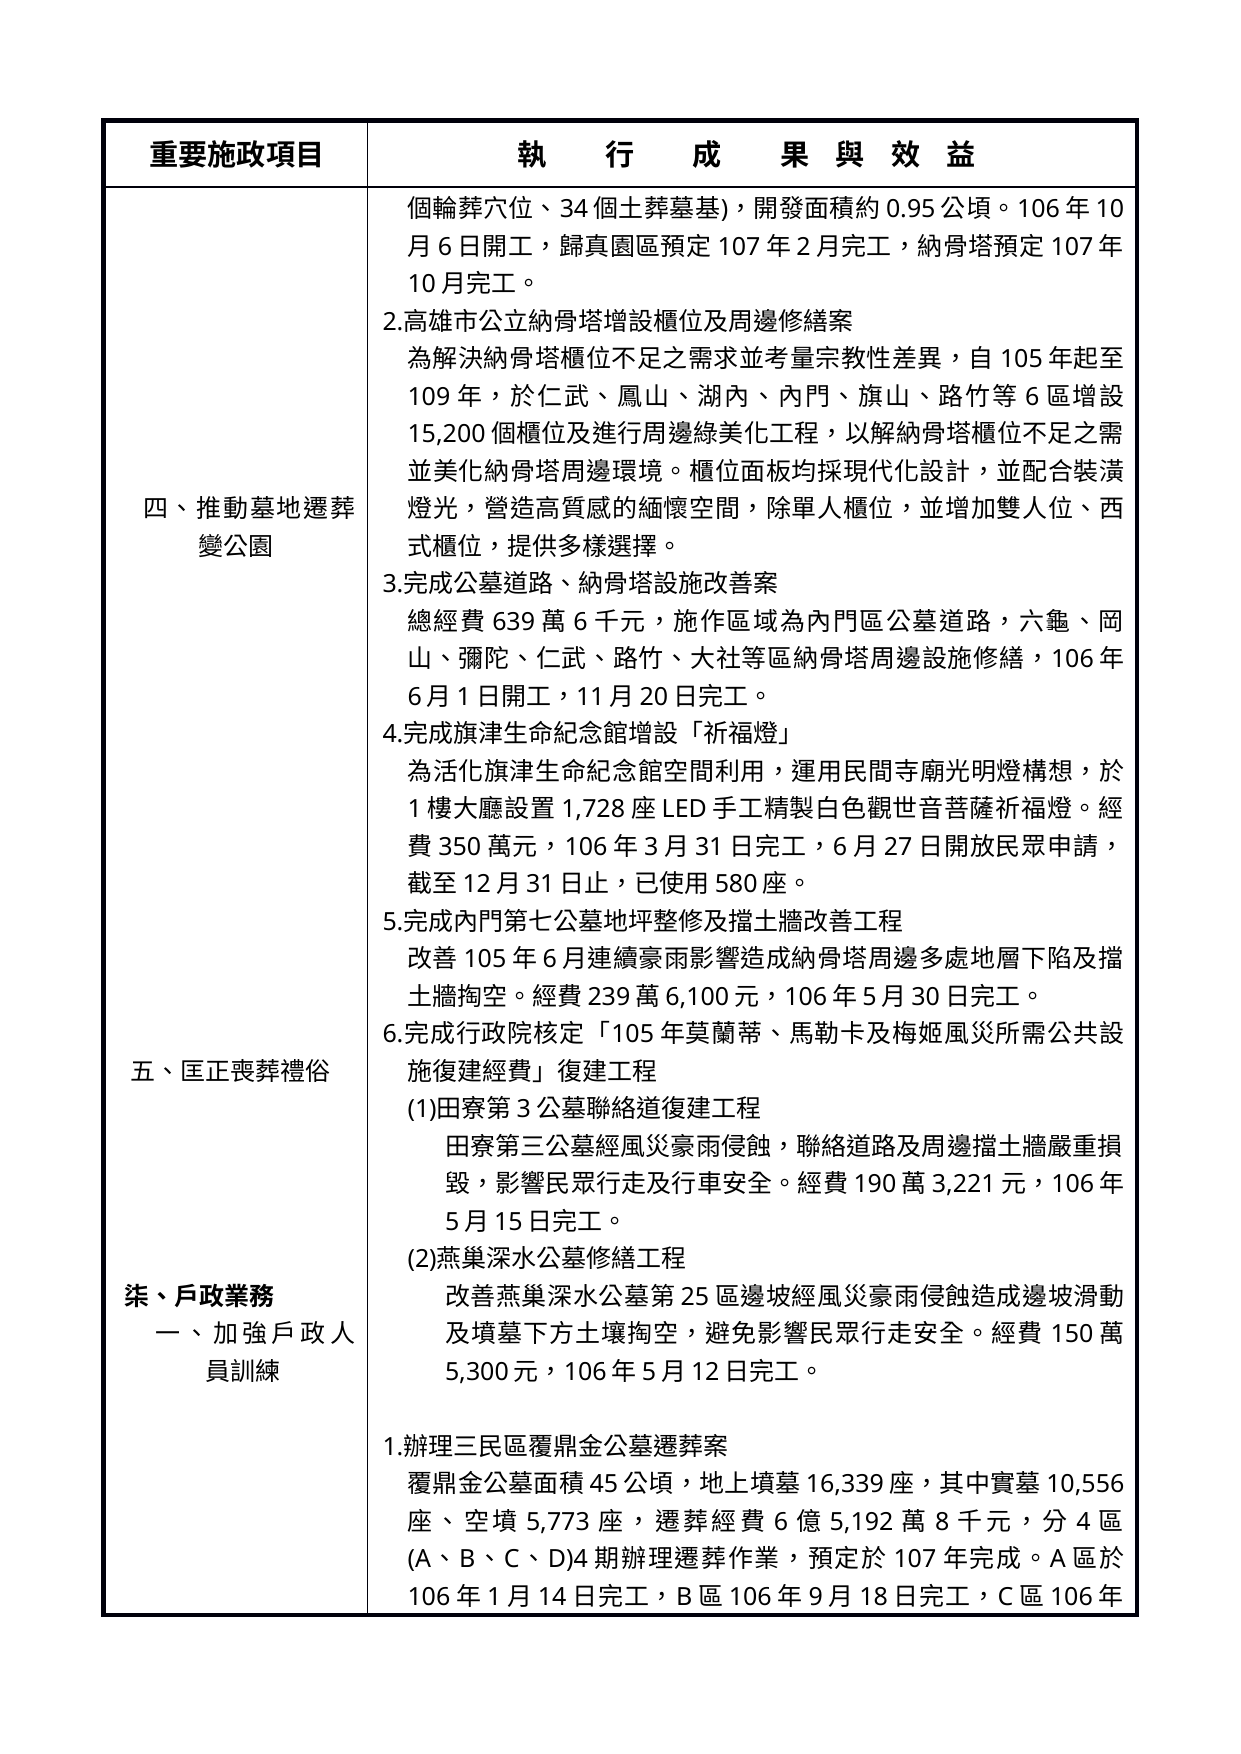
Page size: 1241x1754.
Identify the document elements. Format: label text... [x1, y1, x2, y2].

table_cell 1.辦理區長策勵營 為提昇區長區政治理能力，於106年12月28-29日於屏東縣辦理「區長策勵營」，參加對象為35區區公所區長(原住民區除外)。 2.辦理區公所主管講習 為提昇區公所各級主管專業知能，於106年4月21日假市府人力發展中心辦理「區公所主管人員班」，參訓對象為區公所主任秘書、課長、秘書、視導及秘書室主任等共100人，課程內容為「網路公開輿情分析」及「應用民意調查於公共治理」。 3.辦理里幹事業務講習 為提昇里幹事服務效能，於106年6月16日假市府公務人力發展中心辦理「區里公務人力基礎班」，共80人參訓，課程內容為「家庭訪視技巧」及「傾聽與溝通技巧」。 為加強里幹事正確服務觀念，提升服務效能，督導各區公所里幹事深入基層主動發掘問題，以落實走動式服務。106年1月至12月，總計市容查報5,244件、民意反映294件，均由各區公所逐一列管並函請市府各主管機關處理、回復。 1.為主動解決社會弱勢、急難等亟待援助個案，督導各區公所里幹事實施家戶訪問，主動發掘待援個案，並透過社會福利、衛政系統給予必要之扶助及救助。106年1月至12月底止，主動發掘個案合計15,553件次。 2.自98年起，由社工員、衛生單位人員不定期參與各區里幹事會議，交換資訊並建立業務窗口聯繫網絡，俾建立各區公所里幹事與社會局社工員、衛生局人員雙向溝通及宣導政令之管道。 1.擴展婦女社會參與的理念，全面成立婦參小組 為持續鼓勵更多婦女朋友積極參與公共事務與市政之推行，本市35區區公所(原民區除外)成立婦女社會參與促進小組，第4屆委員共計560人(男性209人、女性351人)。106年度各區公所共辦理439場次婦女社會參與活動，其中社會參與類271場次，性別意識與婦女成長課程132場次，特色方案36場次。 2.106年婦參重點工作「婦幼友善安全空間檢視」 (1)為落實推動婦女參與公共事務，各區公所展開婦幼友善安全生活空間檢視行動，截至106年12月底止，各區婦參小組檢視地點累計：公園120處、公廁31處、道路146處、市場22處、活動中心28處、治安死角41處、校園20處等，共計500處779項待改善項目，由區公所函報各項設施權管機關檢討改善，已獲改善有621項。 (2)結合檢視行動，找出並標示、紀錄社區內之治安死角、及容易發生治安問題的區域空間，共繪製42份「社區安全檢測地圖」。 (3)利用區公所各項集會及大型活動宣導、請里鄰長協助宣傳、於學校周邊發送地圖予家長及學童注意安全並張貼於公所網站、公佈欄、學校網站、里辦公處及里政資訊網廣為宣導，共計124場次，宣導人次共計13,301人(男5,939人，女7,362人)，宣導對象有學校、家長、學童、里民、不特定人士(網站)等。 本市38個行政區，幅員遼闊，截至106年12月底止，各區人口數以鳳山區359,120人最多，茂林區1,924人最少；若以里計，各里人口數最多者為左營福山里43,403人，最少為旗山區中寮里180人；若以面積而論，桃源區928.98平方公里為地理範圍最大行政區，鹽埕區1.4161平方公里最小。為使資源合理分配及有效利用，市府成立「行政區域規劃專案小組」，專職行政區域調整，俾使各行政區內基層幹部勞逸均等，資源合理配置及有效利用，區域均衡發展。 高雄有山、河、海等天然資源，各行政區各有自然或人文特色。因此，為發展地方區特色，促進在地經濟成長，輔導各區公所辦理區特色活動，研訂「高雄市政府民政局區特色活動審核作業實施計畫」。106年核定旗山、苓雅、內門、鳳山、林園、那瑪夏、大樹、鼓山、茂林、三民、鳳山、仁武、橋頭、甲仙、苓雅、旗津、新興、杉林、大寮、阿蓮、美濃、六龜及岡山等23區辦理30項活動，補助金額2,251萬元。 為瞭解本市小港區大林蒲鳳鼻頭沿海6里居民的遷村意願，106年3月設立「大林蒲鳳鼻頭普查專案辦公室」，由專人進駐並聘請12位約聘人員，106年4月14日公告開始進行普查，由里幹事及訪員親至各家戶面訪，並於6月7日完成普查作業，普查結果近9成民眾同意遷村，賡續協助進行遷村籌備作業。 為加強在地居民溝通，由哈瑪星地區民眾組成約1,800人榮譽大使顧問團，辦理8場榮譽大使顧問團講習會，協助宣達生態交通理念、盛典活動內容及活動配套措施說明，以利本市生態交通盛典活動之舉辦，同時展現公民參與的投入。盛典期間(10/2-10/6)並安排鹽埕、鼓山、左營、楠梓、三民、前金、苓雅、前鎮、旗津、小港等10區公所，共計46梯次、1,448人參與社區巡禮參訪，順利完成任務。 1.依地方制度法第82條第1項暨本市各區公所組織規程之規定，里長於任期內去職、死亡或辭職時，由區公所派員代理，並函報本府備查；其遺缺應自事實發生之日起3個月內完成補選；但所遺任期不足2年(即105年12月25日以後如遇里長出缺情形)者，則不再補選，由代理人代理至該屆任期屆滿為止。 2.106年里長出缺及派代情形如下： 1.各區公所審視實際需要召開里業務會報，本府及民政局均派員列席，以即時解決基層問題與滿足民眾需求。為表示對地方民意之重視，本府除請各局處指派業務單位且具決策權力的人員外，並由副市長及秘書長分別列席指導，以增進轄區內各機關協調聯繫效率。 2.106年計有楠梓、三民、美濃、前鎮及鳳山等5區召開里業務會報，建議案件237件，均由召開之區公所依規定登入本府「線上即時服務系統」之里業務會報建議案系統，再分別由本府各權責機關將辦理情形答復各建議人。 依「高雄市里民大會及基層建設座談會實施辦法」規定，「里為蒐集民情、反映民意、解決里內公共事務及其他重要事項，得召開里民大會或基層建設座談會，以每年召開一次為原則」。106年里民大會及基層建設座談會計有16里召開16場(里民大會10場10里、基層建設座談會6場6里)，建(決)議案或結論案共162件，均由召開之區公所依規定登入本府「線上即時服務系統」之里民大會建議案系統，再分別由本府各權責機關將辦理情形答復建議人。 1.為創新里政經營模式，民政局建置「里政線上e指通APP」，藉由網際網路的溝通介面平台，將里政資訊的觸角延伸至與市民互動中，以提供即時便利的服務。為推廣里政線上e指通APP，舉辦講習以宣導APP功能及操作方式，並安排參訪市立圖書館總館及搭乘輕軌體驗，藉以宣導市政建設成果，激發嶄新思維，進而以里政支持市政發展。 2.本活動於106年11月22日、24日分兩梯次辦理完竣，各區里長等約760人報名參加，市長、許副市長銘春皆親自出席。 「106年高雄市里長文康及講習活動」分別於3月1日至3日、8日至10日及15日至17日分三梯次辦理完成，計有558名里長參加。活動援例結合講習，由民政局張乃千局長親自為里長講授「液態社會下的新里政業務經營」，期許里長在里政業務經營上，投注更多的社會關懷，並追求生命中更高層次的勝利；里長上課出席踴躍，講習在熱烈討論氛圍中圓滿結束。 1.為協助里長以全新智慧方式服務里民，民政局特地建置里長與里民互動平台「高雄市里政線上e指通APP」，導入雲端智慧化管理，除了整合1999查通報及處理情形，更增加推播功能，讓里長透過APP將重要訊息隨時通知里民，更迅速快捷地跟里民互動，以強化里政經營績效。 2.為期使里幹事、里長、區公所同仁等主要使用者熟悉APP各項功能，爰辦理教育講習訓練，課程為開發系統之廠商講解APP操作以及系統管理，並讓參加人員於教育訓練時現場學習操作，如里長報修、重要訊息推播、里佈告欄、活動花絮、討論區、實物共享等功能。 1.內政部表揚資深績優民選地方公職人員內政專業獎章、特優村里長暨績優民政人員 內政部106年特優村里長暨績優民政人員表揚大會於106年7月18日假台北市國軍文藝活動中心戲劇廳舉行，本市受獎人員有3等內政專業獎章15位、特優里長15位及績優民政人員10位，合計40位。 2.表揚本市特優暨資深里長 本市106年特優暨資深里長表揚大會於106年8月18日假享溫馨囍宴會館大寮旗艦店3樓璀璨風華廳舉行，表揚特優里長91位，資深里長156位，合計247位。 依據「高雄市市議員及里長福利互助自治條例」，辦理市議員、里長福利互助補助。106年度因病住院醫療補助290件，補助金額678萬2,777元；喪葬補助41件，補助金額504萬元，共331件，合計1,182萬2,777元。 依據「高雄市里鄰長喪葬補助及遺族慰問實施要點」，核發本市里長喪葬補助及遺族慰問金，106年請領補助費及慰問金之里鄰長遺族計252人次(里長8人，鄰長244人)，共發給慰問金382萬元整。 本市106年(87年次役男)兵籍調查作業，依規定於106年2月底前完成，總計有15,725位役男接受兵籍調查，並已建立兵籍資料。 1.本市辦理106年役男徵兵檢查計17,156人。 2.本市徵兵檢查會計完成21,325位役男體位核定(內含105年11、12月完成體檢役男)，其中核定常備役體位14,553人(68.2％)、替代役體位1,090人、免役體位5,348人(含持重大傷病證明計82人、身心障礙證明計265人)、體位未定334人。(內含87年次役男4,024人)。 3.本市辦理役男申請改判體位複檢案計607件，入營驗退案計135件。 4.提供外縣市役男申請於本市代辦體檢計2,284人。 為尊重役男生涯規劃，擴大辦理19歲及106年6月應屆畢業役男，申請儘早入營服役措施。106年應屆畢業役男計有1,709人提出申請，均順利於6 月下旬至9月間徵集入營，使渠等役男能依個人生涯規劃儘早入營、退伍、就學、就業。 1.徵兵及齡男子經徵兵檢查後，其體格適合服「常備兵」或「替代役」者，辦理軍種、徵集順序抽籤，據以辦理徵集入營。 2.106年本市辦理273個場次役男抽籤，完成1萬2,896位役男抽籤作業。 役男經過抽籤，決定應服軍種兵科及入營順序後，依據內政部配賦，106年本市辦理102梯次役男徵集作業，徵集役男1萬4,417人入營服役。 一般替代役在政府公部門擔任輔助公共安全或社會服務之事務，以替代方式履行兵役義務，106年本市役男計2,582人提出申請服專長及一般資格替代役，錄取2,285人，錄取率為88%。 1.研發替代役於主管機關認可之公、私部門從事科技或產業研究發展工作，106年本市計705人通過研發替代役甄選資格，錄取532人，錄取率為75%。 2.107年起，國防部為儲備動員戰力，83年次以後出生之役男將回歸4個月常備兵役軍事訓練，爰停止辦理83年次以後出生役男申請服研發及產業訓儲替代役，82年次僅可申請服研發替代役。 產業訓儲替代役於主管機關認可之公、私部門從事技術工作，106年本市計73人通過產業訓儲替代役甄選資格，錄取39人，錄取率為53%。 依據「役男申請服替代役辦法」作業規定，106年本市計審查並核定役男276人服家庭因素替代役，並已徵集266位役男入營。 依據「常備役體位因家庭因素及替代役體位服補充兵役辦法」作業規定，106年本市計審查並核定役男907人因家庭因素服補充兵，並已徵集864位家庭因素補充兵役男入營。 依據「常備兵補充兵服役規則」及「替代役役男提前退役辦法」作業規定，106年本市計71位常備兵現役軍人因家庭因素申請提前退伍，36位替代役現役役男因家庭因素申請提前退役。 1.關心在營軍人及替代役役男家屬生活，凡經濟發生困難者，列級生活扶助等級，發放服兵役役男家屬一次安家費及三節生活扶助金，常備役三節生活扶助金及安家費共發放464萬9,730元、受益戶210戶521人；替代役三節生活扶助金及安家費共發放371萬2,060元，受益戶160戶393人。 2.常備役傷亡慰問因公(病、意外)死亡10人，共發放726萬4千元。 3.緬懷先烈春、秋祭國殤慰問國軍忠烈暨殉難人民烈士，發放市長慰問金計36萬元。 1.鼓勵替代役役男參與公益活動，發揮「公益、關懷」的人文精神，形塑替代役役男愛心服務社會之良好形象。 2.執行成果： (1)歲末年終獨居老人居家關懷及環境清潔暨年菜送溫情： 本活動自106年1月2日起至2月10日止，號召189人次替代役役男，協助57位獨居老人家度過溫馨的新年。 (2)捐血活動： 106年1月20日及7月28日辦理「高雄市替代役役男捐血活動」活動，計543人參加，捐血16萬6,790cc。 (3)關懷阿公阿嬤及協助環境清潔： 為協助獨居、年邁行動不便或生活自理困難長者居家清潔及生活關懷，特於106年8月1日起至9月30日止，投入28位替代役，協助本市18戶長者居家打掃，展現役男敬老愛老大愛精神。 為行銷幸福城市並落實健康管理理念，與各榮眷社區里長合辦眷村健康講座，106年計辦理16場次，參加人數2,055人，會中並配合活動辦理施政滿意度調查，滿意度結果達90%，獲榮眷社區里民的肯定與支持。 為緬懷忠烈，軍人忠靈祠燕巢園區及鳥松園區、忠烈祠分別於106年3月及9月辦理春、秋兩季祭典活動，均邀請當地軍政首長、代表及遺族約2,000餘人參與祭典活動與祭，場面隆重、溫馨感人。 本市兵役處106年獲中央對等補助300萬元，於軍人忠靈祠燕巢園區設置生命紀念樹葬園區，使用面積為1,749平方公尺，計有352個穴位。 為弘揚當年參戰官兵英勇事蹟，於衛武營都會公園內成立全台第一個八二三臺海戰役紀念館，除讓民眾藉此景仰戰役中的歷史英雄，並可作為戰爭與和平之全民國防教育場域，讓國人省思和平的可貴，並成為市民緬懷歷史新地標。106年參觀人數約計7,650人。 本市106年替代役備役役男列管人數合計3萬8,156人，依服役組別分類管理及每月更新全市列管人數。 本市替代役備役役男演訓召集及一般替代役役男在職訓練暨編管中心揭牌典禮於106年7月14日假鳳山區公所大禮堂辦理，是日召集公共行政役備役役男90人及現役一般替代役役男150人共同實施防災訓練暨編管中心成立揭牌典禮，藉由防災訓練及實地演練，以儲備本市支援災害防救人力。 本市106年後備軍人列管人數合計32萬2,143人。 運用後備軍人組織系統，辦理捐血、防疫等公益活動執行成果： 1.捐血公益活動 106年本市與各區後備軍人輔導中心共同辦理捐血活動，共捐輸17萬3,250cc愛心熱血。 2.淨山及登革熱防治公益活動 本市各區後備軍人輔導中心積極動員後備軍人及眷屬，進行社區掃街清除登革熱病媒蚊孳生源，並分別假壽山公園、大崗山及林園中芸海灘辦理3場次淨山淨灘活動，動員後備軍人及眷屬250人次，用行動來維護自然生態環境，愛地球。 1.106年8月份實施本市38區役政業務督考訪視，藉業務平時考評及年度業務訪視，檢視業務缺失，落實行政革新，使役政業務臻於完善。 2.106年內政部役政署役政業務定期督訪，本市成績評列A組優等。 1.本市106年全民防衛動員暨災害防救(民安3號)演習及軍民聯合防空(萬安40號)演習於5月11日辦理，尤其在警察局主導及相關單位努力下，本市軍民聯合防空(萬安40號)演習成績獲演習統裁部評鑑為全國第1名。 2.協助市府辦理水災災害防救演習，申請國軍支援市府水利局於106年6月6日假本市茄萣區興達港漁會旁辦理「106年水災災害防救演習」，兵役處協請陸軍第八軍團、陸軍工兵訓練中心、陸軍39化兵群及高雄市後備指揮部，計支援兵力31人及履帶機動橋、重型消毒車及中型戰術輪車等9車輛，演習順利成功，提升民眾防災教育。 3. 106年6月豪雨、7月尼莎、海棠颱風及8月天鴿颱風期間，本市協調國軍兵力支援六龜、那瑪夏、旗山、桃源、甲仙等5區，申請國軍兵力711人次及機具133輛次，協助災害防救及市民撤離等工作。 建立軍民良好互動、加強在營軍人慰問，藉以關懷激勵國軍官兵士氣，於三節前組團分赴各新訓中心及轄區陸軍、海軍、憲兵、後備及外島等部隊慰問，共計62個單位，計發放慰勞款338萬元。 1.兵役處輔導之市府員工社團「包裝藝術社」，於106年辦理12次社團課程活動，並舉辦3次成果作品展示。 2.配合人事處宣傳，提供活動相片及作品於社團櫥窗展出達1個月，並於106年11月3日參加「高雄市政府106年員工社團成果展」，獲市府同仁熱情參與。 3.106年度社團活動評鑑成績為98分(初評)，評列為優等。 1.辦理106年春節揮毫活動 106年1月18日及19日假本府鳳山行政中心大禮堂舉辦三個場次，由八方藝術學會及王振生翁文教慈善基金會邀請書法大師現場揮毫，現場贈送500幅春聯予民眾，讓市民朋友提早體驗年節氣氛。 2.辦理「106年度市民集團婚禮」 106年度市民集團婚禮於106年6月10日假高雄巨蛋舉行，共有150對新人參加，現場約2,000位親友觀禮。福證儀式由許銘春副市長為新人證婚，介紹人由本府法制局局長陳月端擔任、證人分別由民政局張乃千局長及社會局姚雨靜局長擔任。當日現場新人、來賓及觀禮人員透過「Kaohsiung Fall In Love」留下溫馨美好回憶。另於6月25日假四維行政中心3樓多媒體簡報室，安排新人與市長合影留念。 3.辦理106年孝行獎 活動於8月26日假君鴻酒店與高雄意誠堂關帝廟及高雄港口慈濟宮合辦，除各提供獎助金1萬元給10名得主外，高雄港口慈濟宮更提供後續獎助學金的關懷，讓貧困學子在求學階段無後顧之憂，活動安排孝行楷模進行點心DIY後贈與長輩表孝心及參訪85大樓。 4.辦理106年「16歲單車成年禮─20公里挑戰行」 活動於11月4日辦理，約500名學子從鳳山行政中心府前廣場出發沿澄清湖、東便門、訓風砲台及鳳山溪自行車道騎乘約20公里，參加人數為歷年最多。 1.辦理「消弭對同志歧視教育研習班」 本課程分別於5月2日及6月6日假本府公務人力發展中心辦理完竣，計164名同仁參訓，經統計結果，認為對第一線服務工作有所助益，高達九成以上。另人發中心已將本課程剪輯成線上課程，於107年上架至「港都e學苑」，供市府所有同仁學習。 2.辦理106年同志公民運動 活動以「多元公民-眾聲喧嘩」為主題，分別於11月2日及5日舉辦「同志權益聯繫會報」及「酷兒達人秀決選暨同志友善社團擺攤」等活動，首次辦理「同志權益聯繫會報」。 3.辦理「2017人權紀念音樂會」 活動於12月10日於捷運美麗島站光之穹頂大廳辦理，首次邀請聲樂家、小提琴家及烏克麗麗演奏人權議題曲目，用音樂帶領大家回顧過往追求人權所付出的努力，現場約250人聆聽。 4.辦理人權學堂業務 人權學堂106年辦理活動如下： 1.輔導本市宗教團體辦理設立登記 本市登記有案寺廟1,475間、教堂79間、基金會9間，合計1,563間。依據「監督寺廟條例」、「辦理寺廟登記須知」、「寺廟登記規則」、「高雄市政府審查宗教業務財團法人設立許可及監督要點」及相關法令，積極輔導宗教團體發展宗教相關業務。 2.辦理本市寺廟全面換證作業 配合內政部辦理全面換證作業，本市須換證之寺廟數近1,500家，截至106年12月底換證率98.71%，換證率六都第一，其餘未能換證部分全數報請內政部研議。 3.輔導土地及建物合法化件數 截至106年12月止，已受理寺廟申請興辦事業計畫108案，同意件數62案，受理中46案。 4.輔導寺廟辦理地籍清理件數 截至106年12月止，已受理申辦土地更名登記33案，同意件數計33案。完成更名登記土地計126筆，面積合計12萬3,552.62平方公尺。 5.辦理宗教活動防制計畫 截至106年12月31日止，通報(含宣導)宗教活動3,593件，其中區公所2,233件、消防局1,384件、警察局299件及環保局461件(部分重複通報或宣導)；另截至106年12月31日止，針對廟會活動裁罰案件合計1,623件，罰鍰計486萬元，受裁罰團體132家，其中47家立案寺廟，其餘85家係未登記宗教場所，未來持續針對未登記宗教場所加強取締。 6.舉辦宗教團體法(草案)座談會 為加強各界宗教團體法(草案)認識並透過意見交流，於106年7月18日假鳳山行政中心大禮堂與內政部共同舉辦宗教團體法(草案)座談會，參加人數約350人。 7.辦理宗教執事人員業務講習活動 為輔導寺廟合法化及宣導相關法令予寺廟執事人員，於10月25及27日，分別於前鎮及岡山等區辦理2場次宗教執事人員業務講習。講習內容從宗教團體登記(變動)制度、宗教事業土地與建物法令談起，由民政局資深同仁擔任講師，透過淺顯易懂案例分享，讓宗教團體更了解申請程序，有助於日後申辦案件之順暢。其中前鎮場次特別規劃結合市政參訪行程，會後邀請宗教團體一同搭乘輕軌，親身體驗大眾運輸帶來之便利性，2場次共計約有350人參加。 8.辦理106年高雄市政府宗教事務輔導小組會議 為協助本市宗教團體解決目前遭遇困境及進行相關議題研討，於12月21日假鳳山行政中心3樓簡報室召開106年高雄市政府宗教事務輔導小組會議，共20名宗教執事代表參與，提案討論事項10案，臨時動議4案，會後將函請各權管機關依決議內容研處。 1.提報內政部表揚105年績優宗教團體 內政部於106年9月1日表揚105年度績優宗教團體，本市獲表揚的宗教團體有紫竹林精舍等22家，其中有1家(紫竹林精舍)同時亦獲行政院獎勵。 2.辦理本市105年度績優宗教團體觀摩暨表揚大會 為鼓勵寺廟、教會(堂)力行祭典節約，減少浪費，將節省經費興辦公益或慈善事業，以促進地方建設，造福社會人群，於106年8月10日至11日辦理績優宗教團體觀摩暨表揚大會。105年度捐資金額達100萬元以上獲表揚的績優宗教團體共122家，捐資金額總計8億5,372萬7,178元。 1.市府已核定真耶穌教會、天主教山地教會、曠野教會、青山教會、愛農教會、妙禪寺、白雲寺、北極殿(小愛小林土地公廟、日光小林土地公廟)及杉林重生教會等10案所提報之興建計畫書並簽訂協議書。 2.真耶穌教會、天主教山地教會、曠野教會、青山教會、愛農教會、妙禪寺及杉林重生教會等7案已取得建照。其中真耶穌教會、天主教山地教會及愛農教會已將建物所有權登記為本市，管理機關為民政局，並簽訂委託管理契約書。餘曠野教會、妙禪寺及杉林重生教會未取得使用執照；白雲寺及北極殿(小愛小林土地公廟、日光小林土地公廟)未於莫拉克颱風災後重建特別條例施行期滿前(103年8月29日)取得建照，將依一般申請興建寺廟程序辦理。 3.另依據市府與青山教會102年簽訂協議書規定，教會於建物完成後，未持續與市府簽訂委託管理經營契約，依協議書與該教會終止契約。持續辦理公告徵求其他宗教團體經營該設施等事宜。 1.因應電子化申請作業趨勢，於101年7月建置「線上調解聲請服務系統」，並於103年10月就使用情形進一步更新版面，以貼近民眾使用習慣。106年線上申請2,833件，累計至106年12月止，線上申請調解案件數8,561件，未來將持續請各區公所協助宣導市民善加利用。 2.辦理「106年度調解委員觀摩聯誼暨講習活動」 「106年度調解委員觀摩聯誼暨講習活動」於106年5月2至3日假東部地區辦理，會中表揚105年度績優調解委員會及績優調解人員等；另講習活動邀請臺東地方法院侯弘偉法官及財團法人汽車交通事故特別補償基金盧德彰專員講授調解業務相關法令新知，供調解委員未來調解時可參考運用。 3.辦理「105年度各區調解委員會調解績效考評」 依據法務部106年修訂「法務部鄉鎮市調解獎勵金核發要點」規定，於106年4月14日假民政局四樓防災通報中心辦理「105年度各區調解委員會調解績效考評」，並於5月23日提供初評名次前12名之區公所成績函報法務部評定，106年11月09日經法務部核定本市所轄調解委員會績效為第2級。 4.協助內政部舉辦「105年調解案件榮獲中央各獎項績優人員表揚大會」 協助內政部於106年9月12日假臺北市國軍文藝活動中心舉辦「105年調解案件榮獲中央各獎項績優人員表揚大會」，本市共9位資深調解委員服務年資30年以上獲頒總統感謝狀。 為提高民眾申辦業務便利性，市立殯儀館及納骨塔服務中心均成立單一窗口受理民眾申請各項殯葬設施的使用。105年第一殯儀館受理申請殯儀設施18,132件，火化作業17,472件；第二殯儀館受理殯儀設施3,923件，火化申請3,500件；總計共受理申請殯儀設施22,055件，火化作業共20,972件。公墓安葬84件，納骨塔晉塔數14,792件。 1.因應民眾清明節掃墓的傳統習俗，為讓民眾方便圓滿地完成此一祭祖習俗，本府特辦理「106年度清明節為民服務工作」，並成立「掃墓勤務協調中心」，於3月25、26日及4月1日至4日等6日提供免費掃墓接駁車直達墓區，並配置人員於各主要公墓區、納骨塔區等處現場引導交通動線及提供即時服務。各項服務措施藉由記者會、殯葬管理處官網「清明專頁」、有線電視跑馬燈、本府LINE官方群組、環保局垃圾車懸掛布條等多元方式積極宣導，於106年4月4日圓滿完成。 2.因應每年中元普渡習俗，殯葬管理處聯合高雄市葬儀商業同業公會、大高雄葬儀商業同業公會、高雄市園藝花卉商業同業公會、高雄市花業協會、高雄市殯禮服務職業工會、高雄市殯葬改革協會及高雄市佛臨濟助會等人民團體及殯儀服務業者辦理普渡活動，106年9月11日(農曆7月21日)於殯葬管理處圓滿完成。 1.核發殯葬禮儀服務業經營許可案 為落實殯葬管理條例第42條規定：「經營殯葬服務業，應向所在地直轄市、縣(市)主管機關申請經營許可後，依法辦理公司或商業登記，並加入殯葬服務業之公會，始得營業」。本市殯葬禮儀服務業申請經營許可案，106年許可41件，備查42件，變更68件，廢止27件，停業6件，復業7件，共計155件。總計自92年7月1日至106年12月底止，許可總件數550件，備查總件數600件，合計1,150件。 2.辦理違法殯葬設施拆除案 本市於106年1月11日拆除位於三民區鼎金段114、210及211地號之違法殯葬設施，另於同(106)年度1月16日拆除橋頭區甲樹路151號等共三處之違法殯葬設施。 3.處罰違反殯葬管理條例規定之案件 辦理本市106年度度違反殯葬管理條例案件共計11件，經裁處行政罰鍰總計194萬元，已繳納罰鍰83萬元。 1.本市106年度殯葬設施與殯葬禮儀服務業查核及評鑑，接受查核評鑑殯葬服務業之業者共計202家、公立殯葬設施計有殯儀館設施4處及納骨塔(堂)29座。第一階段評選殯葬服務業15家、公立殯儀館設施2處及納骨塔(堂)2座進入第二階段複評，於106年9月15日評鑑績優業者共計優等11家、甲等3家，評鑑結果同步公佈於殯葬管理處網站及製作海報張貼於公立殯葬設施與公立醫院供民眾參考。並於107年1月25日假殯管處行政中心辦理頒發獎狀公開表揚；另未配合106年度排定評鑑者，已將相關名單公佈於殯葬管理處網站，列入受輔導對象並積極輔導改善。 2.為落實生前殯葬服務契約之管理及保障消費者的權益，依據查核生前殯葬服務契約協調聯繫實施方案，辦理106年度生前契約業者會計師查核，清查轄內6家業者，於106年9月15日查核完成，結果皆符合規定。 1.第一殯儀館火化場家屬休息室改善工程 第一殯儀館火化場家屬休息室因現有空間使用動線、設施陳舊不足，難以符合民眾需求，重新規劃家屬休息室之空間動線及提供溫馨休息環境，並於整修後委由民間專業廠商經營輕食餐飲區域，藉此方式提供簡單、健康之輕食及飲品，以服務治喪及洽公民眾，塑造專業、便民、高效率的服務，期能提升市府為民服務品質，讓家屬、業者滿意及政府形象提升之三贏局面。 2.開放信用卡繳納規費 為提供民眾更多元的繳費方式，增加繳款便利性，與財團法人聯合信用卡處理中心合作，建置「公務機關信用卡繳費平台」，自105年8月1日開放民眾以信用卡支付殯儀設施使用費，截至106年12月已受理1,637件。 1.推動環保金爐委外經營及禁止庫錢露天燃燒 為徹底解決露天焚燒紙庫錢的空氣污染問題，本市殯葬管理處於103年1月創全國之先，設置4座附有完整空污防制設備的環保金爐(第一殯儀館3座、第二殯儀館1座)，103年焚燒量420公噸，104年焚燒量1,300公噸，105年全年焚燒量為1,400公噸，106年全年焚燒量為1,450公噸，成效卓著。106年12月22日再首創環保金爐委外經營管理，完成既有4座環保金爐設備移交予廠商開始收費經營管理(OT)；另將增設2座環保金爐(BOT)，預定107年4月完工，屆時本市將完全禁止庫錢露天燃燒。 2.第一殯儀館及第二殯儀館禮廳全面實施電子輓額 為推動垃圾減量環保措施，避免燃燒傳統布(紙)製輓額造成空氣污染，第一殯儀館及第二殯儀館於106年1月1日全面實施電子輓額，禁止傳統布(紙)製輓額。自103年2月試辦電子輓額，103年提供763場次6,884件電子輓額，104年提供1,012場次14,474件電子輓額，105年提供3,828場次93,767件電子輓額。106年1月1日起，共提供4,895場次149,861件電子輓額，成效卓越。截至106年12月31日止，本市計提供10,498場次264,986件電子輓額。 3.本市樹灑葬免收規費再延長2年 為落實殯葬設施環保化，本市設置2處樹灑葬區:旗山樹葬區及燕巢深水山公墓(璞園)樹灑葬區。為提高民眾接受環保葬法，設籍本市市民樹灑葬免收規費的措施，將再延長2年至107年4月25日止。截至106年12月31日，旗山區已使用1,224個穴位，燕巢深水山公墓(璞園)已使用1,163個穴位，共使用2,387個穴位。依103年213件，104年412件，105年654件，106年930年之申請件數趨勢，顯見市民接受意願提高。 1.辦理杉林區第四公墓暨納骨塔新設工程 為有效解決杉林區第四公墓舊納骨塔滲水陳疴，因應當地居民身後晉塔需求，並配合覆鼎金公墓回教墓區遷葬後回教徒墓葬用地需求，規劃於杉林區第四公墓範圍內(杉林段26-97地號)新設納骨塔(可容納15,000個櫃位)、樹灑葬區(640個穴位)及歸真園區(400個輪葬穴位、34個土葬墓基)，開發面積約0.95公頃。106年10月6日開工，歸真園區預定107年2月完工，納骨塔預定107年10月完工。 2.高雄市公立納骨塔增設櫃位及周邊修繕案 為解決納骨塔櫃位不足之需求並考量宗教性差異，自105年起至109年，於仁武、鳳山、湖內、內門、旗山、路竹等6區增設15,200個櫃位及進行周邊綠美化工程，以解納骨塔櫃位不足之需並美化納骨塔周邊環境。櫃位面板均採現代化設計，並配合裝潢燈光，營造高質感的緬懷空間，除單人櫃位，並增加雙人位、西式櫃位，提供多樣選擇。 3.完成公墓道路、納骨塔設施改善案 總經費639萬6千元，施作區域為內門區公墓道路，六龜、岡山、彌陀、仁武、路竹、大社等區納骨塔周邊設施修繕，106年6月1日開工，11月20日完工。 4.完成旗津生命紀念館增設「祈福燈」 為活化旗津生命紀念館空間利用，運用民間寺廟光明燈構想，於1樓大廳設置1,728座LED手工精製白色觀世音菩薩祈福燈。經費350萬元，106年3月31日完工，6月27日開放民眾申請，截至12月31日止，已使用580座。 5.完成內門第七公墓地坪整修及擋土牆改善工程 改善105年6月連續豪雨影響造成納骨塔周邊多處地層下陷及擋土牆掏空。經費239萬6,100元，106年5月30日完工。 6.完成行政院核定「105年莫蘭蒂、馬勒卡及梅姬風災所需公共設施復建經費」復建工程 (1)田寮第3公墓聯絡道復建工程 田寮第三公墓經風災豪雨侵蝕，聯絡道路及周邊擋土牆嚴重損毀，影響民眾行走及行車安全。經費190萬3,221元，106年5月15日完工。 (2)燕巢深水公墓修繕工程 改善燕巢深水公墓第25區邊坡經風災豪雨侵蝕造成邊坡滑動及墳墓下方土壤掏空，避免影響民眾行走安全。經費150萬5,300元，106年5月12日完工。 1.辦理三民區覆鼎金公墓遷葬案 覆鼎金公墓面積45公頃，地上墳墓16,339座，其中實墓10,556座、空墳5,773座，遷葬經費6億5,192萬8千元，分4區(A、B、C、D)4期辦理遷葬作業，預定於107年完成。A區於106年1月14日完工，B區106年9月18日完工，C區106年12月12日完工。D區遷葬公告自106年7月3日至107年1月2日，截至12月31日受理墓主申請自行遷葬補償費292件，代為起掘預定107年1月9日開標。 2.完成岡山16公墓遷葬案 岡山16公墓面積6,385平方公尺，地上墳墓數26座，遷葬經費為384萬4,491元，106年3月13日完成遷葬。 3.完成岡山後協公墓遷葬案 岡山後協公墓面積7,984平方公尺，地上墳墓數12座，遷葬經費為157萬9,975元， 106年3月13日完成遷葬。 為倡導節葬、簡葬的環保觀念，結合民間資源，由高雄市佛臨濟助會協助辦理無名氏聯合奠祭，並鼓勵有親人往生的一般民眾參與。106年辦理2場，殮葬14位無名氏或有名無主大體者；截至106年12月31日，共完成56場次「聯合奠祭」，殮葬355位無名氏及128位家境清寒者。 1.委託本市人力發展中心辦理「戶政人員研習班」兩梯次，計88人次參訓；「戶政管理研習班」，計40人次參訓。 2.為增進志工服務認知及培養嶄新且具有創意的行動融入服務之中，辦理106年「戶政志工講習會」計310人次參加。 3.配合內政部辦理「戶政為民服務分區研習會」共3梯次計50人；配合內政部辦理「戶政主管人員研習班」計4人參訓；配合內政部辦理「戶政業務研習班」共2梯次計8人參訓。 4.為強化戶政人員業務專業知能，各戶政事務所邀請資深戶政人員或聘請業務相關講師，舉辦國民身分證人貌辨識、公文講習、為民服務溝通技巧、戶政實務及案例研討等教育訓練，計394人次參訓。 1.戶政事務所於受理民眾遷徙登記時，如發現有異常情形者，設簿列管主動查處或洽分駐(派出)所派員協助會查，至106年12月31日止，共查察15,550人，查明實際居住者14,842人，虛報遷徙依規定辦理撤銷遷徙登記或主動辦理遷出登記者685人，持續查處中23人。 2.戶政事務所受理民眾遷徙登記後，轄內分駐(派出)所勤務區員警依勤區查察處理系統取得戶籍資料訪查，發現戶口狀況與戶籍資料不符時，通報戶政事務所依規定辦理。 1.戶政事務所實施「起身迎賓」與申辦案件「預審制度」。戶政人員「起身迎賓」可拉近與民眾的距離，建立親切服務的形象；實施「預審制度」，透過預先審核申辦案件所需備妥的文件，減少民眾等待時間過久又無法辦妥案件的抱怨，106年計服務674,676人次。 2.按戶政事務所員額編制規模，每季每所實施電話服務禮貌測試1至2次，106年全年計測試1,541次。 3.遴選態度良好、熟悉各種法令人員擔任櫃台窗口作業，並加強訓練櫃台服務人員的服務態度及處理各項申辦案件的專業知能，縮短民眾等候時間。 4.協請志工主動招呼民眾，引導洽公民眾至需求櫃台，給予民眾良好印象。 5.戶政事務所不定期舉行改善服務態度檢討會，檢討與分享服務態度優劣案例，使同仁更加注意與改進。 加強櫃台服務功能，提供單一窗口服務，整合內部服務流程，於辦公廳舍明顯處，設置申辦程序的標示；另對於不符規定的申請案件，一次告知，106年計開立27,172張一次告知單。 1.訂定「為民服務工作意見調查表」，由戶政事務所交洽公民眾填寫，以瞭解市民對戶政服務的滿意度，作為改進服務之參考。 2.戶政事務所均設置民意信箱(計48處)，提供民眾隨時提供建言，對於民眾申訴案件，專人即刻回覆處理。 3.建立民眾抱怨處理機制，提供即時、有效的處理，加強後續追蹤處理改善，降低民眾抱怨頻率。 1.戶政跨機關便民資訊平台通報服務提升為「N合1」，讓民眾在戶政事務所辦理戶籍遷徙或變更姓名後，僅需填妥「通報作業民眾同意書」並勾選申辦項目，即可由戶政人員於線上登錄並立即傳輸同意書至相關機關完成地址或姓名變更申請手續，節省民眾寶貴的時間，106年服務330,841件。 2.在少年及家事法院設置「高雄市政府民政局戶政服務站」，每週(週二、四)二天，下午2時至5時止，派員到場辦理保護家庭暴力資料註記、收養登記等戶籍登記，讓家暴被害人於接獲法院審理終結核發保護令時，能及時在戶政服務站或以傳真申請註記「禁止相對人閱覽或交付被害人及受其暫時監護之未成年子女戶籍資料」，提供即時、便捷的服務，落實戶籍登記正確性，106年受理戶籍核發等案件數計1,561件。 3.推動跨機關「遠距視訊服務網服務」，便利民眾申辦各項稅捐業務，戶政事務所與稅捐稽徵處合作，由美濃(含六龜)、燕巢、路竹、梓官(含彌陀)、林園、大社、湖內、茂林、桃源、那瑪夏及旗山 (含內門、杉林、甲仙) 等戶政事務所辦公廳舍內，設置遠距視訊系統設備與本市稅捐稽徵處所屬鳳山、大寮、岡山及旗山分處連線，提供行動稅務服務，106年受理28,201件。 4.為避免護照遭冒辦，配合外交部辦理「護照親辦人別確認」作業，凡首次申請普通護照者，本人無法親自至外交部領事事務局或外交部中部、南部、東部及雲嘉南辦事處申辦，可先至全國任一戶政事務所填妥普通護照申請書並作人別確認後，再將普通護照申請書併同申請護照應備文件委託旅行業者、親屬或同事續為代向領務局或外交部三辦申請護照，106年受理42,682件。 5.協助社會局發放婦女生育津貼及育兒袋作業，符合請領條件者，至戶政事務所辦理出生登記，即可領取，106年核發生育津貼19,467件。 6.推動「戶政有愛 溝通無礙」手語服務，讓聽(語)障朋友至戶政事務所洽公時，快速完成申辦事項，106年服務52人次。 7.為擴大便民服務效益，本市與澎湖、金門、連江、臺東、花蓮及屏東等縣市實施跨域合作，各戶政事務所實施戶政業務行政協助受理民眾申辦出生(含同時認領)、原住民身分登記等戶籍案件服務，免除民眾奔波往返舟車勞頓之苦。106年計受理77件。 8.為扶助偏遠地區民眾取得法律諮詢資源，以解決遭遇的法律問題，與「財團法人法律扶助基金會」合作，運用電腦視訊，於旗津等19個戶政事務所及辦公處，免費提供預約視訊法律諮詢服務，讓需要專業性法律幫助的民眾，得到協助，維護其權益，106年受理23件。 9.強化機關戶政連結作業，減少民眾申請戶籍謄本，各機關透過連結取得戶籍資料，區公所對於社會救助案件直接造冊由戶政事務所提供戶籍資料，106年主動協查27,724件。 10.106年5月份報稅期間，每週一至週五由本市苓雅戶政事務所、鳳山第一戶政事務所及岡山戶政事務所延伸服務據點，派員至財政部高雄國稅局及財政部高雄國稅局鳳山、岡山分局駐點服務，受理民眾申辦自然人憑證，可當場以自然人憑證完成報稅，此一服務措施係落實市府「以網路代替馬路」的理念，本次跨域合作辦理自然人憑證件數計247件。 1.每週一至週五早上7點30分受理戶籍登記，實施戶所有鼓山、左營、楠梓、三民一、三民二、苓雅、前鎮、小港、鳳山一、鳳山二、大寮、大樹、鳥松、岡山及路竹等15個戶所，106年受理8,247件。 2.午間不打烊服務措施，中午休息時間繼續上班服務民眾，106年受理217,990件。 3.推動「6912－戶政週末貼心服務」，每週六上午9時至12時，鼓山、左營、楠梓、三民區第一、三民區第二、新興、苓雅、前鎮、小港、鳳山區第一、鳳山區第二、大寮、岡山、旗山、美濃、仁武及梓官等17個戶所彈性上班，其餘戶所採預約服務，民眾可於3天前以電話或網路預約，106年受理50,869件。 4.假日派員受理結婚登記，配合97年5月23日民法修正施行，結婚由儀式婚改為登記婚，各戶政事務所應民眾登記結婚之需，配合於假日受理預約結婚登記案件，106年受理1,685件。 1.辦理同性伴侶註記，104年5月20日起開放現設籍本市之成年民眾，於戶役政資訊系統所內註記同性伴侶記事，以落實性別多元文化及促進同性伴侶權益，截至106年12月31日止共計受理447對，並自105年11月11日起核發同性伴侶證，以便利其申辦緊急事項使用。 2.首創戶政到宅免付費服務專線「0800380818」，縣市合併後擴大連結 1999市民服務專線，提供年邁長者及重大傷病民眾申請須親自申辦的案件服務，只要1通電話，即派員到現場收件，106年受理1,735件。 3.設置「愛心親善櫃台」，秉持「老吾老以及人之老，幼吾幼以及人之幼」視民如親的精神，各戶所設置「愛心親善櫃台」，專人專櫃服務年長、身心障礙、懷孕婦女或攜帶嬰幼兒者，免抽取號碼牌，106年受理9,101件。 4.規劃民眾候件休息區、幼兒照護區、愛心服務台，備舒適座椅、書報雜誌、老花眼鏡、愛心傘及茶水設施等供民眾使用；幼兒照護區並安排專門服務人員提供全方位服務。 5.受理集體申辦自然人憑證，嘉惠上班族群，106年核發48,469張。 6.針對殘障朋友，設置專用電鈴、步道、廁所、電梯等設施，並派專人接待引導，106年服務3,290件。 7.為服務國中三年級學生年滿14歲初領國民身分證，戶政事務所每年3月至5月期間，前往轄內各國中受理申請，106年受理11,193件。 8.建置中英雙語標示，營造雙語環境，便利外籍人士洽公。 9.本市戶政事務所於48處服務據點設置「iTaiwan」、「WiFi」無線上網熱點及手機免費充電服務，提供民眾免費上網及手機充電的服務。 10.設置「電子戶籍謄本專區」，方便民眾利用自然人憑證申請具電子簽章並經加密的電子戶籍謄本，並提供免費列印。 11.提供協尋親友服務 於依法原則下，民政局訂定「高雄市各區戶政事務所提供協尋親友服務實施計畫」，運用戶政現有資源，由戶政事務所代轉尋人訊息，讓被尋人自行決定是否聯絡，提供民眾一個尋找失聯親友的管道，106年受理1,227件。 12.全國首創成立「行動戶政所」 本市於104年9月成立「高雄市行動戶政所」，前往台灣銀行、長青綜合中心、正修科技大學、義守大學、祥和山莊等，提供便捷的戶政服務。105年9月本市各戶政所全面實施，截至106年12月底已受理31,577件服務案件，免除民眾因工作而產生申辦時間安排的困擾，深受民眾肯定。 13.推動「走動式櫃台」創新服務 因應數位化時代趨勢，本市戶政事務所以開創新服務的方式，打造出更人性化、即時互動的「走動式櫃台」，讓服務人員走出櫃台運用平板電腦，主動提供民眾諮詢、預審等走動式服務，透過「戶政資訊服務網」及「戶政線上e指通APP」等平台，提供民眾各項戶政業務申辦須知、便民措施介紹與最新戶政法令宣導等即時性服務及正確的資訊。 14.全國首創「高雄市戶政線上e指通」APP服務 建置「高雄市戶政線上e指通」APP系統，改造申辦流程，讓民眾透過e指通隨時隨地線上申辦戶籍登記，將申請資料連同應附繳證件掃描或以相機拍照影像檔上傳作業系統完成登記，再前往戶政機關取件，縮短申辦等候時間，並提供線上預約、最新消息、戶政資訊、線上查詢及尋找戶所等服務項目。106年受理計8,025件。 1.宣導各項戶政便民措施及執行成效，指定專人定期蒐集輿情報導，並善用報章傳播媒體及召開記者會，廣為宣導各項戶政服務執行績效，106年召開3次記者會、7次新聞台(電台)專訪、222次新聞發佈。 2.民政局網站隨時提供各項便民服務措施及政令等資訊，同時督促本市各戶政事務所配合於網站加強宣導政策及政令，適時公布戶政服務執行成效。 3.本市各戶政事務所均設置公布欄、網站、市政宣導區及跑馬燈，加強宣導政令及便民服務措施，106年計宣導324則訊息。 4.建置「高雄市戶政資訊服務網」，網站提供戶政服務、案例法規、線上服務、人口統計及新住民等5大服務主題，即時提供戶政最新消息、戶政案例與法規等戶政訊息，各戶政事務所可於網站適時連結，以達成資源共享之目的；為配合智慧型手機及平版電腦的使用潮流，本網站採自適應模式設計建置(即網頁可自動適應所有尺寸螢幕觀看)，方便民眾透過電腦及行動裝置隨時隨地上網瀏覽。 民政局及本市各戶政事務所開辦網路掛號服務，民眾可於申辦案件前先行上網預約洽辦日期及時間，同時選擇申辦之戶政事務所，有效節省於戶政事務所現場等候時間，106年計受理3,923件。 1.為協助新住民早日適應在台生活，106年開設4班「新住民生活適應輔導班」，每班上課時數30小時，計101人參加。另為提昇新住民家庭學習接納及溝通技巧，辦理新住民多元文化認知講座4場次，計455人參加。 2.向內政部新住民發展基金申請經費779,960元，辦理活動計畫： (1)鳳山區第一戶所協辦「從土地到餐桌~面對食安風暴重建新『食』 代計畫」課程，共計20名新住民及其家屬報名參加。 (2)鹽埕區、鼓山區、左營區、三民區第一、苓雅區、前鎮區及小港區戶所協辦「新住民參與社區多元文化活動計畫」課程，共計600名新住民及其家屬報名參加。 (3)岡山區、旗山區、苓雅區及鳳山區第二戶所協辦「新住民機車考照輔導班計畫」課程，共計60位新住民報名參加。 (4)楠梓戶所協辦「新住民社區治安暨人身安全防治教育訓練計畫」課程，共計140名新住民及其家屬報名參加。 (5)為讓國人對生活在臺灣的新住民有更深一層的認識與尊重，提昇本市民眾對多元文化之認識、尊重、接納及欣賞多元文化，舉辦高雄市慶祝移民節~「築夢高雄‧看見”新”希望」多元文化系列活動，計約2,500人參與。 1.為加強對新住民生活照顧輔導，建置新住民6國語言專屬網站，提供新住民方便查詢局(處)服務內容；另將市府各機關常見問題，以淺顯易懂問答方式建置新住民生活實用小學堂網站，以利其查詢參考。 2.於本市各戶政事務所設置「新住民生活諮詢服務窗口」，協助提供各項諮詢及轉介服務，106年服務1,642件。 1.106年各戶政事務所製發門牌，共計16,243面。 2.為加強尋址功能，於本市各重要道路路街騎樓樑柱增設大型中英雙語指示門牌，累計達28,175面。 3.依據「高雄市道路名牌及門牌編釘自治條例」及「高雄市政府民政局所屬各戶政事務所門牌整編及編釘作業要點」辦理門牌整編，106年完成895戶整編。 4.本市各戶政事務所依門牌清查計畫，如發現門牌老舊模糊不清、損壞、脫落及未編釘者，立即主動協助辦理，106年協助民眾補(換)發門牌計3,040面。 106年6月14日辦理「106年高雄市戶政志工講習會」，計有310人參加，以「喚醒公共靈性 才能享受幸福〜高感動力的志願服務」為研習核心，讓志工從發自內心的提供服務及服務應對的技巧等面向，學習戶政志工公共性的服務方式及對談的藝術，精彩的演講受到參訓者熱烈的迴響。 於106年7月26日舉辦戶政日慶祝活動，表揚本市績優戶政人員及志工，以激勵戶政人員工作士氣及肯定戶政人員工作績效，並適時宣導戶政重點業務。 民政局為本市人口政策宣導成果彙整主責單位，除賡續推動各項人口政策宣導工作外，更積極推動「特色日結婚送好禮」、「金鏟子‧祝好孕」及單身聯誼等各項鼓勵婚育活動，以落實本市人口政策宣導目標。 1.辦理6公尺以下巷道路面、小型排水溝修建基層建設成果維護598件。 2.辦理未及編列於年度計畫之各項急需增辦工程、充實各區里活動中心設備及修繕、民政公有為民服務設施253件。 3.協同本府工務局、養護工程處與水利局組成工程考核小組，就小型工程品質及行政作業，考核各區公所105年執行成果。考核方式採分組審查，第一組(旗美六區+田寮、阿蓮區)評定結果美濃區為分組第一名；第二組(扣除原市11區、旗美六區、田寮、阿蓮之其它區)評定結果仁武區為分組第一名；第三組(原市11區)評定結果三民區為分組第一名；另新興、鼓山、楠梓、左營、小港、前金、前鎮、苓雅、鹽埕、旗津、林園、路竹、永安、鳥松、大社、岡山、燕巢、鳳山、梓官、茄萣、彌陀、內門、阿蓮、甲仙及杉林等25區公所表現達敘獎標準，予以敘獎鼓勵，其餘公所雖未達敘獎標準，惟仍達市府要求目標，故不予懲處，並由市長於106年11月21日市政會議中公開表揚各分組第一名之區公所；另缺失部分已請區公所加以檢討改進，以確保小型工程品質。 4.106年度里活動中心考核依各區公所轄管里活動中心數量區分為2組，考核評定結果，由三民區公所及鳥松區公所名列分組優等，並於區政業務會報中公開表揚。 1.本市幅員廣大，各區道路或因面山、臨海、沿河、鄰港、靠川而有不同型態，道路維護施工作業面臨的問題亦多所迥異。因此，於102年12月25日訂定「高雄市政府基層建設小型工程技術作業參考手冊」，內容包括：參考規範、標準圖、派工機制、施工檢驗程序及隨機抽樣鑽心方法等標準文件，俾利區公所有統一遵循標準。 2.為使參考手冊更臻完善，民政局於106年6月召開檢討會議，依據工務局新版施工規範修訂及各區公所執行疑義，適時修正「級配粒料基層」、「級配粒料底層」、「瀝青透層」、「瀝青黏層」、「再生瀝青混凝土」及「鋼筋」等章節之施工規範，另訂定技術服務契約相關罰則，供各區公所視需求納入契約，以約束技術服務廠商，避免缺失重複發生。 1.小型工程的特性為規模小、需求龐大、施工期短、技術風險較低、缺乏大型優質廠商投標誘因，有別於一般大型公共工程建案。因此，民政局特別自102年起開辦監工學堂，依區公所各階段需求，開辦不同課程，調訓區公所承辦同仁，並提供各區相互經驗分享之機會。 2.為協助區公所人員迅速了解建物耐震補強相關知識，民政局於106年9月辦理「公有建物耐震補強方式及施工重點」教育訓練，61人參加。 106年度申請8區11案，因內政部補助預算大幅縮減，各縣市受補助金額皆大減，本次核定補助3區3案，合計87萬元。 協助區公所申請前瞻基礎建設計畫-城鄉建設-公共服務據點整備項目，可補助區公所行政中心及里活動中心進行耐震初評、詳評、補強、修(改、增)建、拆除重建，以及配合災害防救所需之村(里)廣播系統，106年度計有27區公所申請52件計畫案，獲內政部補助27區51件計畫案，共計102,606,100元。 提升本市6米巷道平整度，民政局於105年度推動路面孔蓋齊平計畫，基本原則以孔蓋下地為優先考量，無法下地之孔蓋則與路面齊平為次要考量，為避免管線單位負荷量過大，105年度先由原市11區公所各提報1工區作示範道路先行試辦，106年度增加由原11區及鳳山區公所各提報3條做為示範道路，106年度統計總孔蓋數量為389個，下地數量135個(約34.7%)，調昇降數量254個(約65.3%)。 [368, 188, 1135, 1613]
table_header 重要施政項目 [106, 123, 367, 186]
table_cell 壹、區里行政 一、區政監督及輔導 (一)辦理優質區里人力培能訓練 (二)落實走動式服務 (三)主動發掘待援個案 (四)推動婦女社會參與業務，鼓勵女性參與公共事務 二、行政區劃及省市界標 三、發展區里特色活動 四、協助局處辦理專案性業務 (一)大林埔遷村意願普查案 (二)生態交通全球盛典公民參與組 貳、自治行政 一、辦理第2屆里長停職、解職代理人員核備作業 二、督導各區召開里業務會報 三、辦理里民大會及基層建設座談會 四、辦理「本市里政業務講習暨市政建設參訪活動-幸福高雄‧智慧里政」 參、里鄰福利 一、里鄰組織及訓練 (一)辦理里長文康及講習活動 (二)辦理「高雄市里政線上e指通APP」教育訓練 二、辦理特優暨資深里長表揚 三、市議員及里長福利互助業務 四、里鄰長喪葬補助及遺族慰問 肆、兵役業務 一、徵集業務 (一)兵籍調查 (二)徵兵檢查 (三)彈性徵兵處理作業 (四)役男抽籤 (五)役男徵集入營 (六)專長及一般資格替代役 (七)研發替代役 (八)產業訓儲替代役 (九)家庭因素替代役 (十)家庭因素補充兵 (十一)提前退伍(役) 二、軍務業務 (一)照顧在營軍人列級生活扶助及病傷殘與亡故軍人慰問 (二)替代役公益活動 (三)榮眷社區里民服務 (四)軍人忠靈祠及忠烈祠春、秋祭典 (五)本市軍人忠靈祠宣導推動環保葬法 (六)八二三臺海戰役紀念館業務 三、動員管理業務 (一)替代役備役役男管理 (二)替代役備役役男召集 (三)後備軍人管理 (四)後備軍人公益活動 (五)役政業務督訪 (六)全民防衛動員準備業務 (七)敬軍慰問本市在營役男 四、人事業務 (一)社團成果 伍、禮俗宗教 一、禮儀民俗活動 (一)端正禮俗改善社會風氣 (二)重視人權意識尊重性別文化發展 二、宗教寺廟教堂輔導 (一)輔導登記管理 (二)鼓勵宗教團體捐資興辦公益慈善事業 (三)協助莫拉克颱風重建工作 三、督辦調解業務 陸、殯葬業務 一、落實便民簡約為民服務 (一)單一窗口受理案件申請 (二)祭祖節日為民服務工作 二、提昇殯葬業者服務品質 (一)輔導及管理殯葬服務業者 (二)辦理殯葬設施與殯葬服務業查核及評鑑 三、營造優質治喪環境 (一)殯儀館新措施 (二)推動殯葬環保措施 (三)改善及增建納骨塔設施 四、推動墓地遷葬變公園 五、匡正喪葬禮俗 柒、戶政業務 一、加強戶政人員訓練 二、嚴密戶籍管理，消弭遷出未報及虛報遷徙人口 三、改善服務態度 (一)強化服務禮貌、提升服務形象 (二)提供單一窗口服務 (三)探查民意趨勢，建立顧客關係 四、加強為民服務措施 (一)推動跨機關服務 (二)延長戶政服務時間 (三)主動關懷及提供客製化服務 (四)加強戶政服務宣導、行銷市政 (五)建置戶政網路掛號系統 五、辦理新住民生活適應輔導及活動 (一)開設學習課程舉辦活動，輔導適應在地生活 (二)建置專屬網站與服務窗口 六、製發門牌及門牌整編，便利地址查尋及戶籍管理 七、辦理志工研習會 八、舉辦戶政日慶祝活動 九、執行各項人口政策宣導工作暨辦理本市人口政策宣導成果彙整工作 捌、基層建設 一、基層建設小型工程執行成果 二、賡續推動工程技術小組研議各項工程作業標準機制 三、續辦基層建設小型工程教育訓練 四、協助區公所申請內政部健全地方發展計畫之經費改善里活動中心 五、協助區公所申請前瞻基礎建設計畫之經費執行耐震補強 六、推動6米巷道孔蓋齊平 [106, 188, 367, 1613]
table_header 執 行 成 果 與 效 益 [368, 123, 1135, 186]
